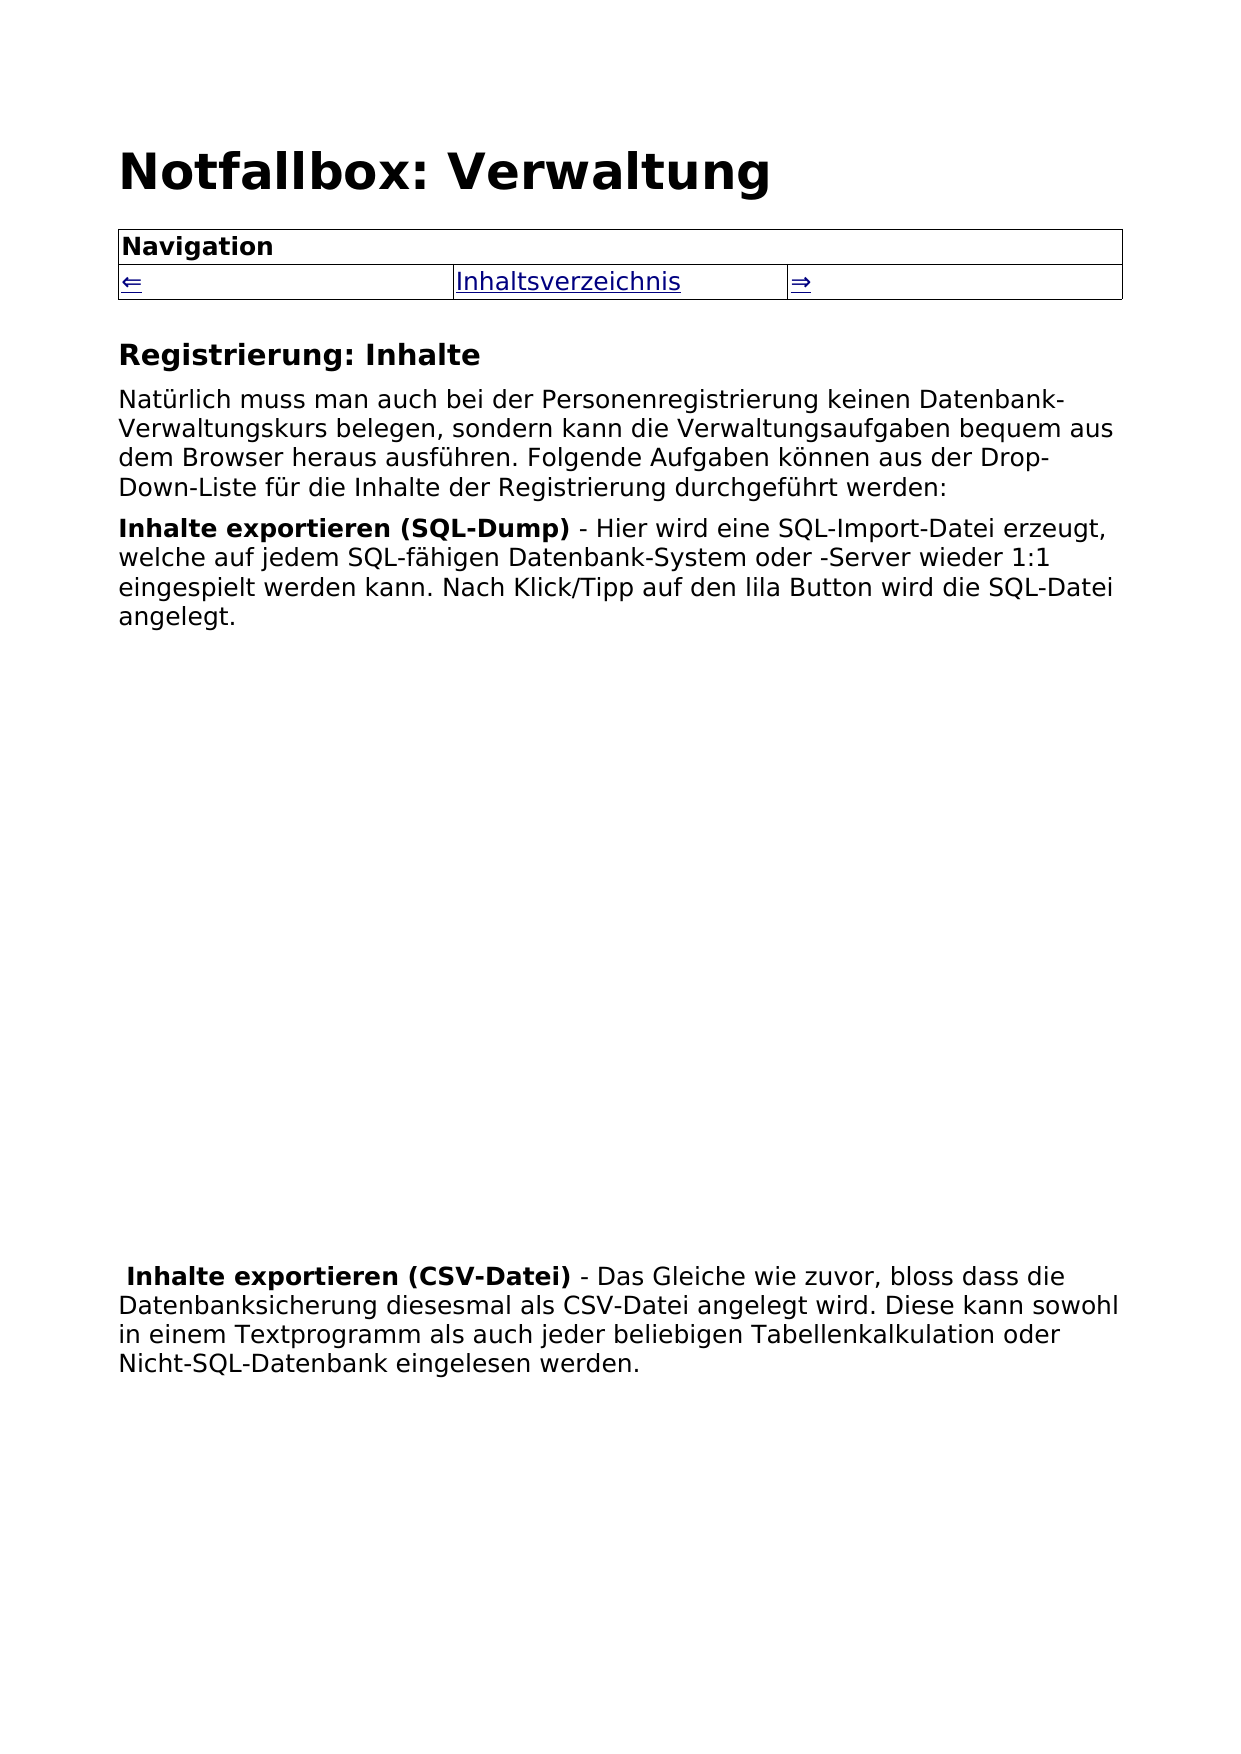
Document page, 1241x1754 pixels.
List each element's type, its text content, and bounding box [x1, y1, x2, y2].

table_cell ⇒ [788, 265, 1122, 299]
subtitle Registrierung: Inhalte [118, 339, 1122, 373]
text Natürlich muss man auch bei der Personenregistrierung keinen Datenbank-Verwaltungskurs belegen, sondern kann die Verwaltungsaufgaben bequem aus dem Browser heraus ausführen. Folgende Aufgaben können aus der Drop-Down-Liste für die Inhalte der Registrierung durchgeführt werden: [118, 385, 1122, 502]
table_cell ⇐ [119, 265, 453, 299]
text Inhalte exportieren (SQL-Dump) - Hier wird eine SQL-Import-Datei erzeugt, welche auf jedem SQL-fähigen Datenbank-System oder -Server wieder 1:1 eingespielt werden kann. Nach Klick/Tipp auf den lila Button wird die SQL-Datei angelegt. Inhalte exportieren (CSV-Datei) - Das Gleiche wie zuvor, bloss dass die Datenbanksicherung diesesmal als CSV-Datei angelegt wird. Diese kann sowohl in einem Textprogramm als auch jeder beliebigen Tabellenkalkulation oder Nicht-SQL-Datenbank eingelesen werden. [118, 514, 1122, 1379]
subtitle Notfallbox: Verwaltung [118, 143, 1122, 201]
table_header Navigation [119, 230, 1122, 264]
table_cell Inhaltsverzeichnis [454, 265, 787, 299]
